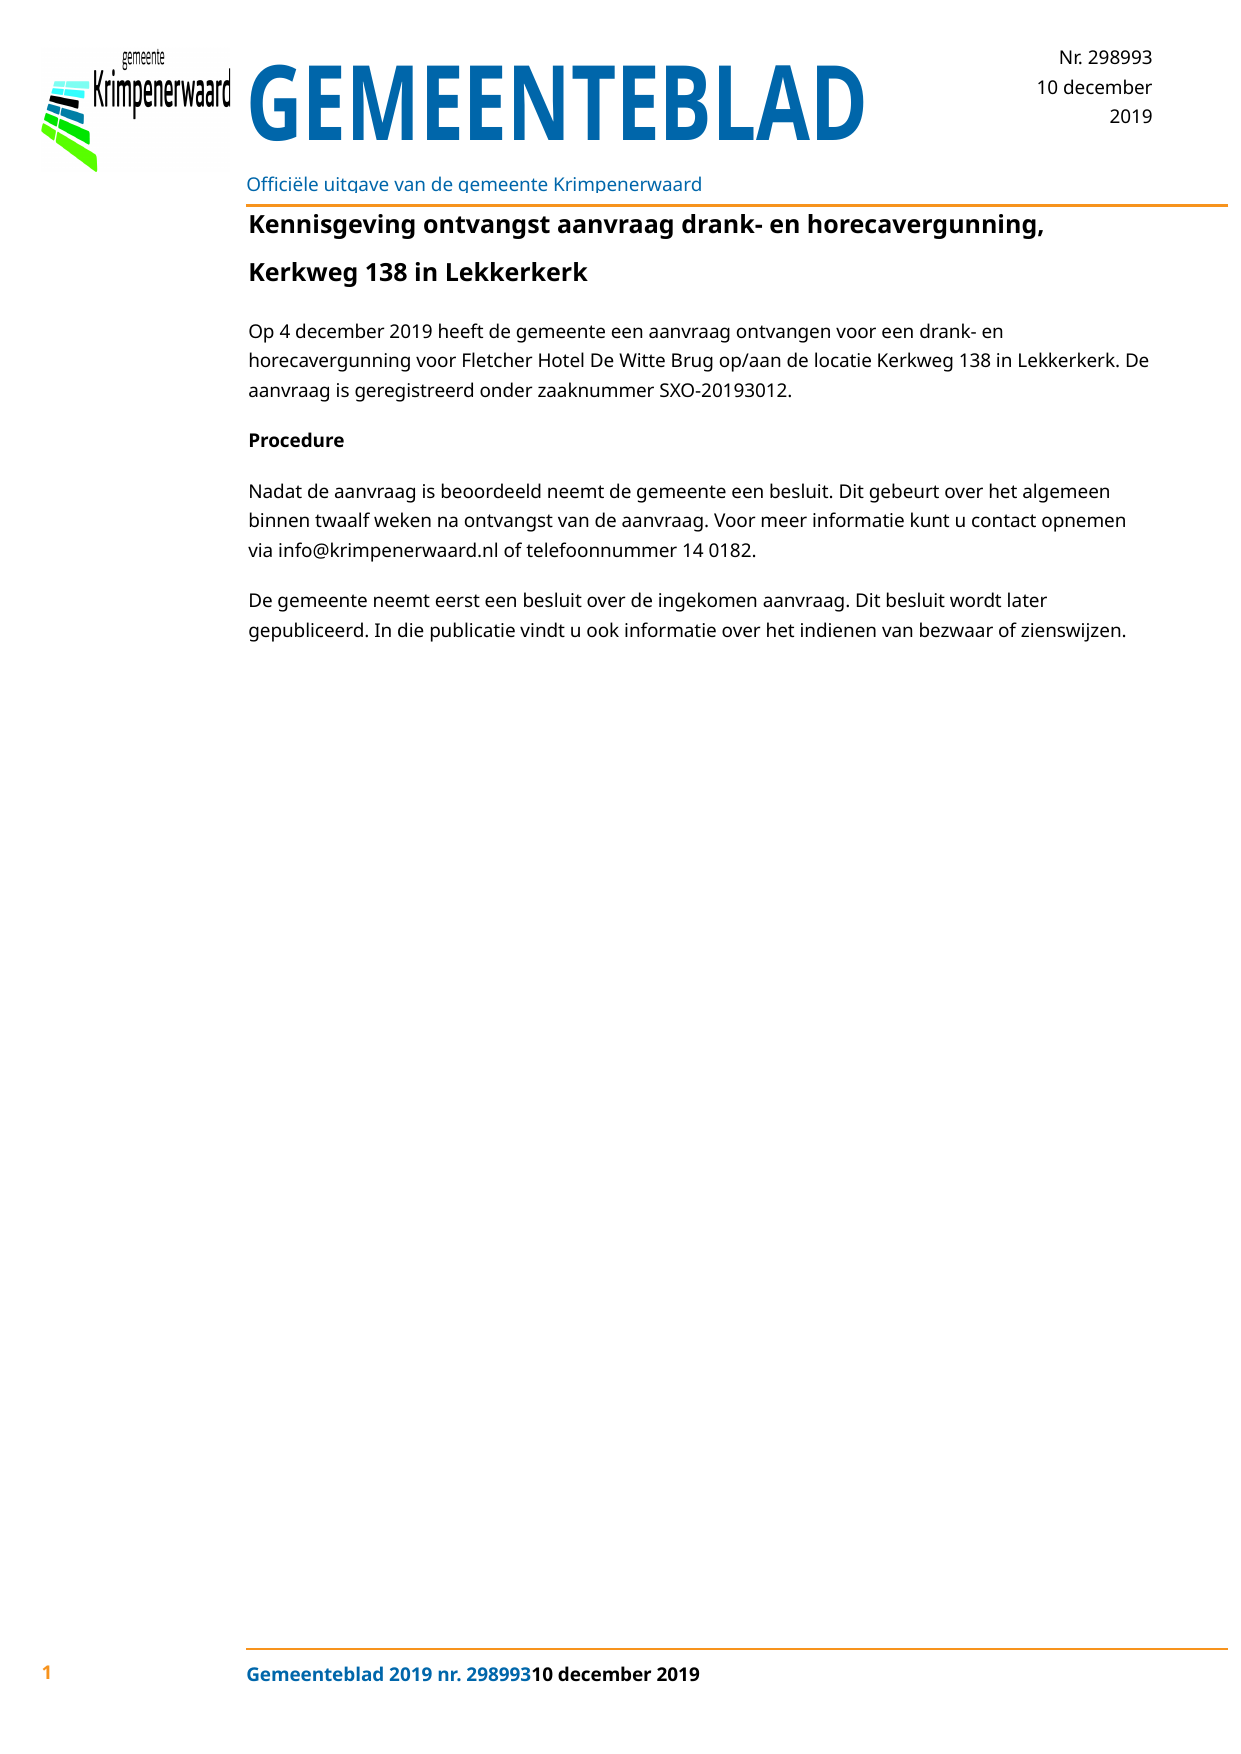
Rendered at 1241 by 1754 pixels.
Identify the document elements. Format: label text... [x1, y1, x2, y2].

text Kennisgeving ontvangst aanvraag drank- en horecavergunning, Kerkweg 138 in Lekkerkerk [248, 207, 1152, 288]
text Nadat de aanvraag is beoordeeld neemt de gemeente een besluit. Dit gebeurt over het algemeen binnen twaalf weken na ontvangst van de aanvraag. Voor meer informatie kunt u contact opnemen via info@krimpenerwaard.nl of telefoonnummer 14 0182. [248, 478, 1152, 563]
text De gemeente neemt eerst een besluit over de ingekomen aanvraag. Dit besluit wordt later gepubliceerd. In die publicatie vindt u ook informatie over het indienen van bezwaar of zienswijzen. [248, 587, 1152, 643]
text Procedure [248, 427, 1152, 453]
text Op 4 december 2019 heeft de gemeente een aanvraag ontvangen voor een drank- en horecavergunning voor Fletcher Hotel De Witte Brug op/aan de locatie Kerkweg 138 in Lekkerkerk. De aanvraag is geregistreerd onder zaaknummer SXO-20193012. [248, 318, 1152, 403]
picture [41, 47, 231, 172]
